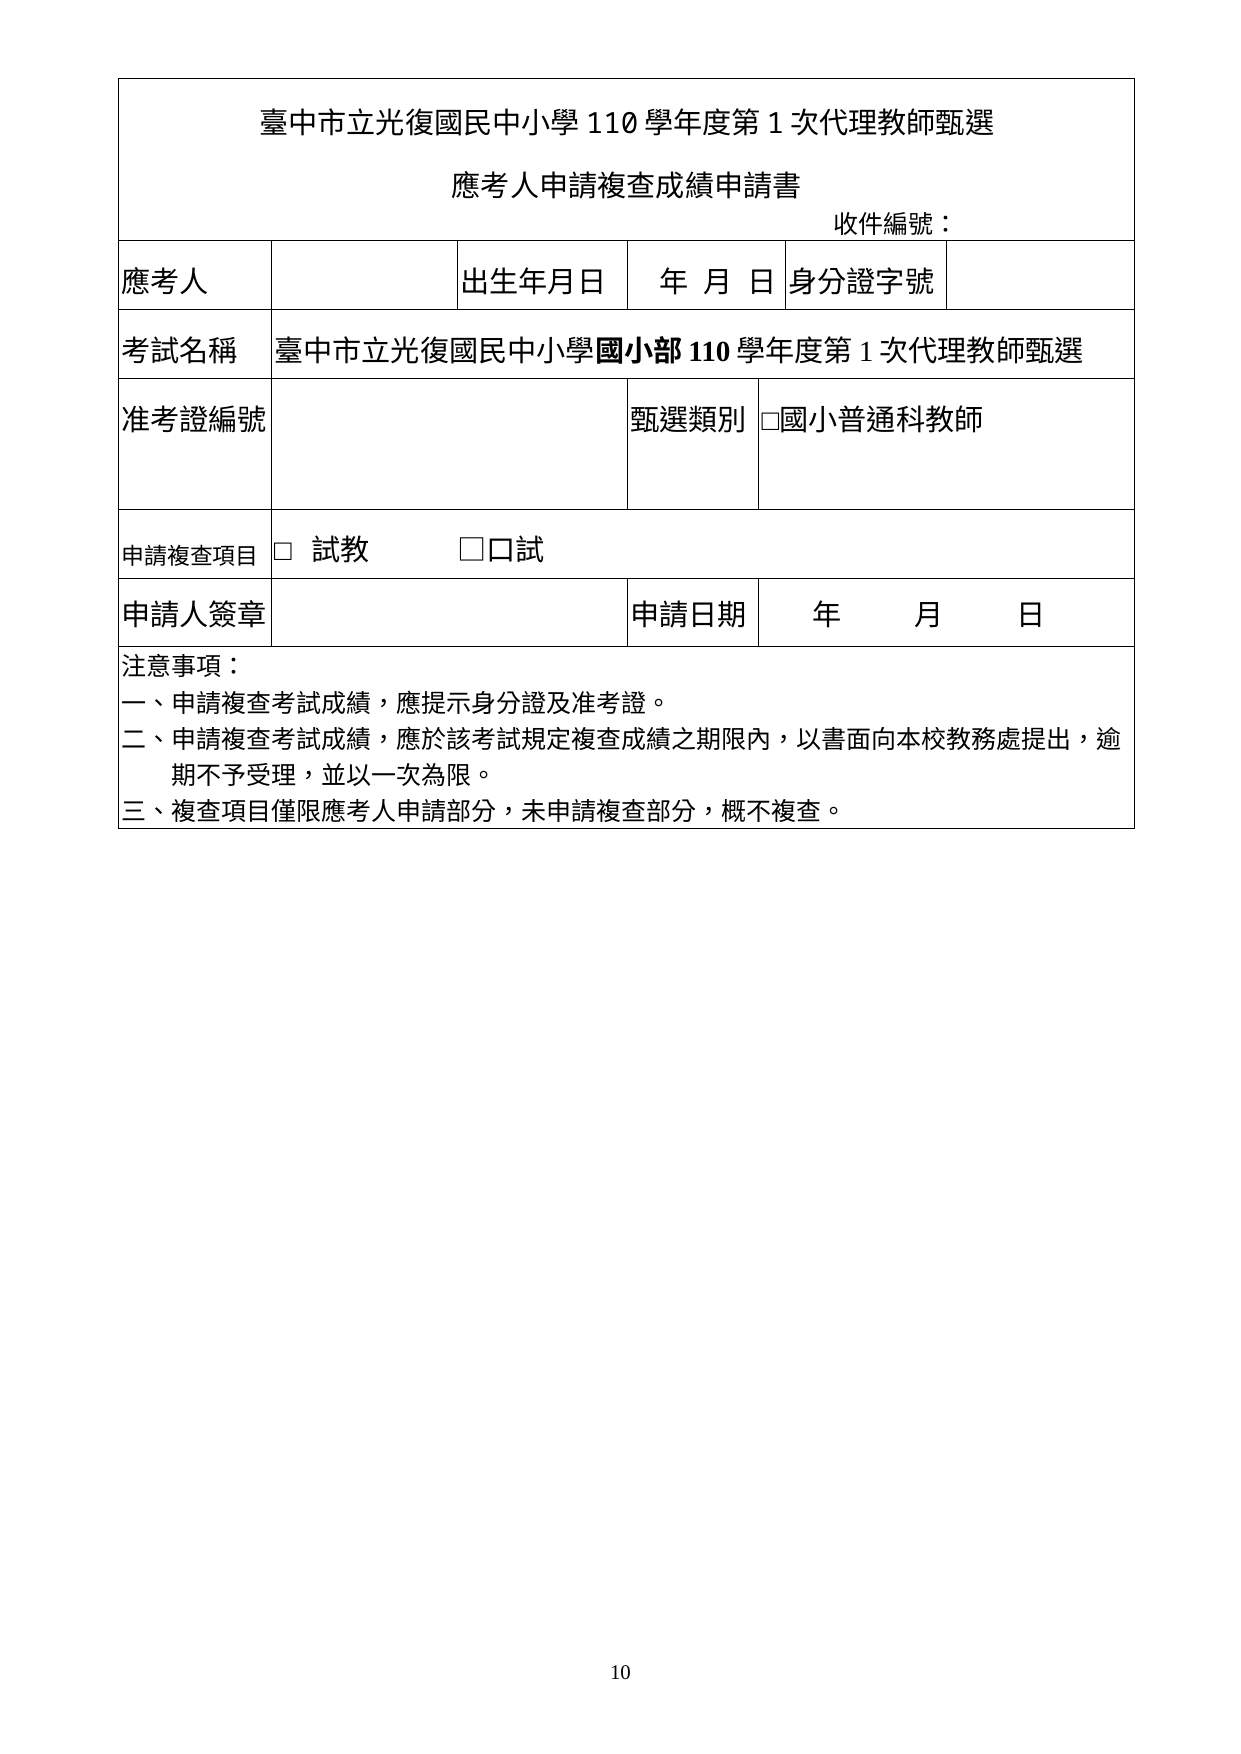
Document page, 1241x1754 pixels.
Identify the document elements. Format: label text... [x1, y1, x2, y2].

table_cell [947, 241, 1134, 309]
table_cell 申請複查項目 [119, 510, 271, 578]
table_header 臺中市立光復國民中小學110學年度第1次代理教師甄選 應考人申請複查成績申請書 收件編號： [119, 79, 1134, 240]
table_cell 申請日期 [628, 579, 758, 646]
table_cell 甄選類別 [628, 379, 758, 508]
table_cell 試教 □口試 [272, 510, 1134, 578]
table_cell 出生年月日 [458, 241, 627, 309]
table_cell 年 月 日 [759, 579, 1134, 646]
table_cell 應考人 [119, 241, 271, 309]
table_cell 注意事項： 一、申請複查考試成績，應提示身分證及准考證。 二、申請複查考試成績，應於該考試規定複查成績之期限內，以書面向本校教務處提出，逾期不予受理，並以一次為限。 三、複查項目僅限應考人申請部分，未申請複查部分，概不複查。 [119, 647, 1134, 828]
table_cell □國小普通科教師 [759, 379, 1134, 508]
table_cell 年 月 日 [628, 241, 785, 309]
table_cell 臺中市立光復國民中小學國小部110學年度第1次代理教師甄選 [272, 310, 1134, 378]
table_cell 身分證字號 [786, 241, 946, 309]
table_cell 考試名稱 [119, 310, 271, 378]
table_cell [272, 241, 457, 309]
table_cell [272, 379, 627, 508]
table_cell 申請人簽章 [119, 579, 271, 646]
table_cell 准考證編號 [119, 379, 271, 508]
table_cell [272, 579, 627, 646]
